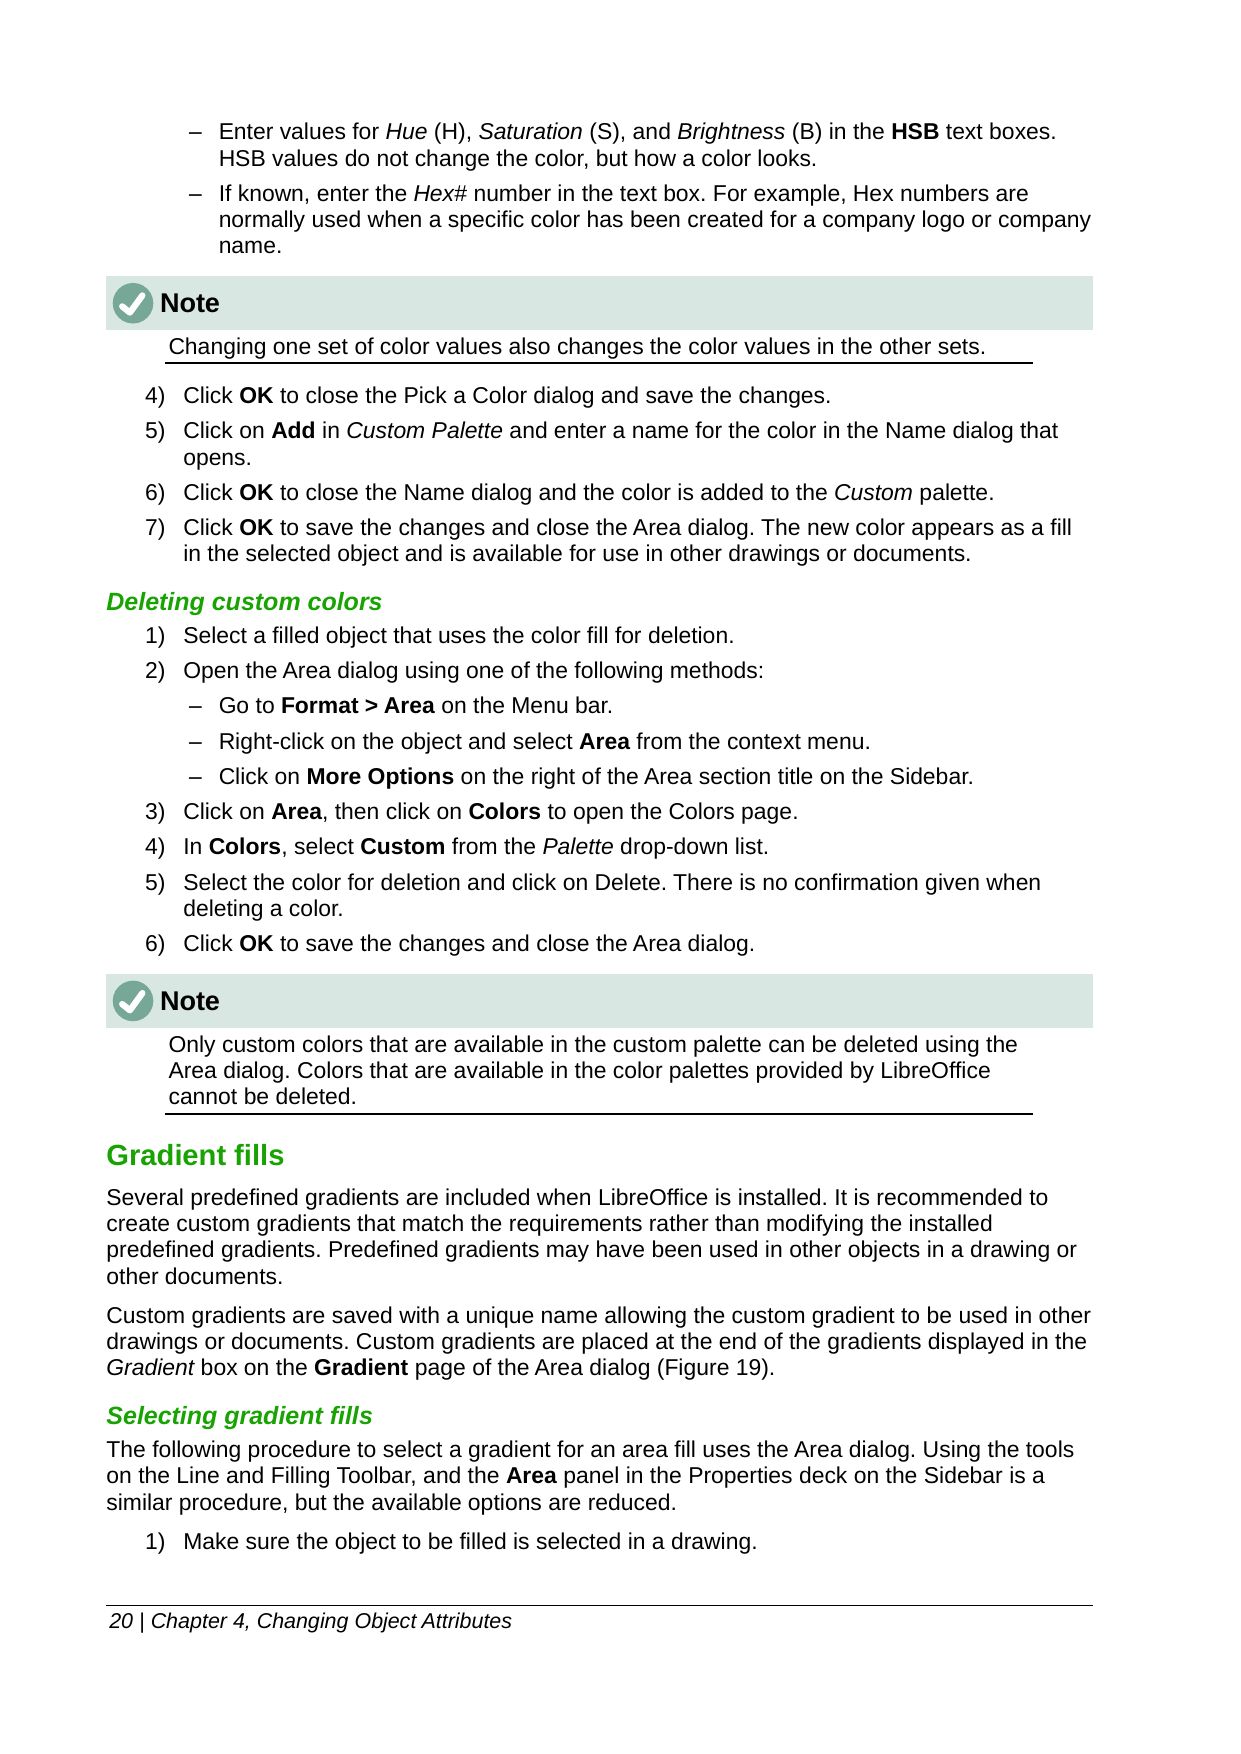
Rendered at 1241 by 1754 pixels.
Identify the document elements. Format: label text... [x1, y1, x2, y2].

subtitle Gradient fills [106, 1138, 1093, 1172]
list Right-click on the object and select Area from the context menu. [189, 728, 1093, 754]
list Click on More Options on the right of the Area section title on the Sidebar. [189, 763, 1093, 789]
list Click on Area, then click on Colors to open the Colors page. [165, 798, 1093, 824]
list If known, enter the Hex# number in the text box. For example, Hex numbers are normally used when a specific color has been created for a company logo or company name. [189, 180, 1093, 259]
list Enter values for Hue (H), Saturation (S), and Brightness (B) in the HSB text boxes. HSB values do not change the color, but how a color looks. [189, 118, 1093, 171]
list Select a filled object that uses the color fill for deletion. [165, 622, 1093, 648]
text Only custom colors that are available in the custom palette can be deleted using the Area dialog. Colors that are available in the color palettes provided by LibreOffice cannot be deleted. [165, 1028, 1033, 1113]
list Make sure the object to be filled is selected in a drawing. [165, 1528, 1093, 1554]
list Go to Format > Area on the Menu bar. [189, 692, 1093, 719]
list Click on Add in Custom Palette and enter a name for the color in the Name dialog that opens. [165, 417, 1093, 470]
list Click OK to close the Pick a Color dialog and save the changes. [165, 382, 1093, 408]
text Changing one set of color values also changes the color values in the other sets. [165, 330, 1033, 362]
text Custom gradients are saved with a unique name allowing the custom gradient to be used in other drawings or documents. Custom gradients are placed at the end of the gradients displayed in the Gradient box on the Gradient page of the Area dialog (Figure 19). [106, 1302, 1093, 1381]
list Select the color for deletion and click on Delete. There is no confirmation given when deleting a color. [165, 868, 1093, 921]
list Click OK to save the changes and close the Area dialog. [165, 930, 1093, 956]
subtitle Note [106, 974, 1093, 1028]
subtitle Note [106, 276, 1093, 330]
list Click OK to save the changes and close the Area dialog. The new color appears as a fill in the selected object and is available for use in other drawings or documents. [165, 514, 1093, 567]
subtitle Selecting gradient fills [106, 1401, 1093, 1430]
list Open the Area dialog using one of the following methods: [165, 657, 1093, 684]
list The following procedure to select a gradient for an area fill uses the Area dialog. Using the tools on the Line and Filling Toolbar, and the Area panel in the Properties deck on the Sidebar is a similar procedure, but the available options are reduced. [106, 1436, 1093, 1515]
subtitle Deleting custom colors [106, 587, 1093, 616]
list In Colors, select Custom from the Palette drop-down list. [165, 833, 1093, 860]
text Several predefined gradients are included when LibreOffice is installed. It is recommended to create custom gradients that match the requirements rather than modifying the installed predefined gradients. Predefined gradients may have been used in other objects in a drawing or other documents. [106, 1184, 1093, 1289]
list Click OK to close the Name dialog and the color is added to the Custom palette. [165, 479, 1093, 505]
